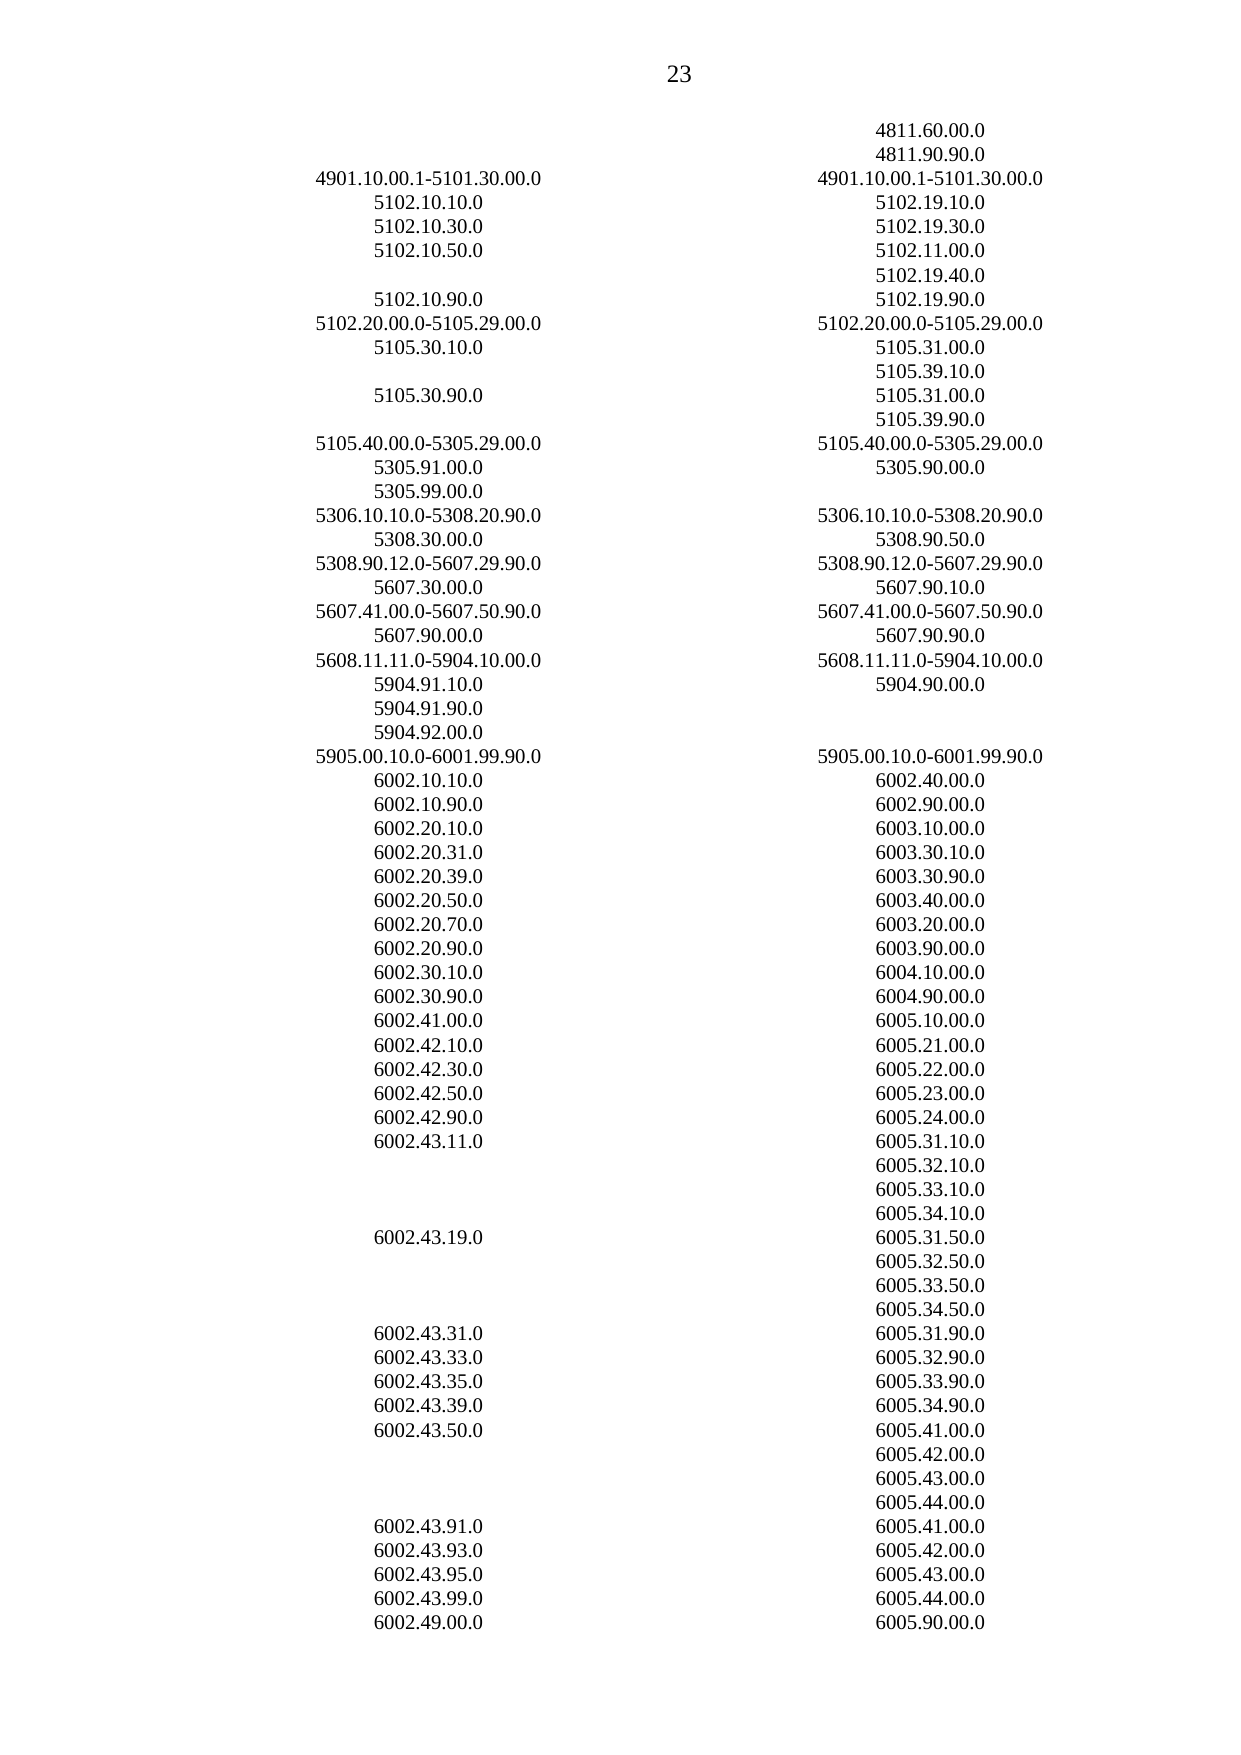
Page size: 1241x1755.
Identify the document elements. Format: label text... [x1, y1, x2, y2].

table_cell 6002.40.00.0 [679, 768, 1181, 792]
table_cell 5608.11.11.0-5904.10.00.0 [177, 648, 679, 672]
table_cell 6002.20.39.0 [177, 864, 679, 888]
table_cell 5105.30.90.0 [177, 383, 679, 431]
table_cell 6004.10.00.0 [679, 960, 1181, 984]
table_cell 6005.10.00.0 [679, 1009, 1181, 1032]
table_cell 6005.44.00.0 [679, 1586, 1181, 1610]
table_cell 6005.33.90.0 [679, 1369, 1181, 1393]
table_cell 6002.20.31.0 [177, 840, 679, 864]
table_cell 6005.41.00.0 [679, 1514, 1181, 1538]
table_cell 4901.10.00.1-5101.30.00.0 [679, 166, 1181, 190]
table_cell 6003.90.00.0 [679, 936, 1181, 960]
table_cell 6003.20.00.0 [679, 912, 1181, 936]
table_cell 6005.42.00.0 [679, 1538, 1181, 1562]
table_cell 6005.90.00.0 [679, 1610, 1181, 1634]
table_cell 6002.43.93.0 [177, 1538, 679, 1562]
table_cell 5607.41.00.0-5607.50.90.0 [679, 599, 1181, 623]
table_cell 6002.20.90.0 [177, 936, 679, 960]
table_cell 6002.30.10.0 [177, 960, 679, 984]
table_cell 6005.24.00.0 [679, 1105, 1181, 1129]
table_cell 6002.43.31.0 [177, 1321, 679, 1345]
table_cell 6005.43.00.0 [679, 1562, 1181, 1586]
table_cell 6002.42.50.0 [177, 1081, 679, 1105]
table_cell 5308.90.50.0 [679, 527, 1181, 551]
table_cell 5607.41.00.0-5607.50.90.0 [177, 599, 679, 623]
table_cell 5105.40.00.0-5305.29.00.0 [679, 431, 1181, 455]
table_cell 5306.10.10.0-5308.20.90.0 [177, 503, 679, 527]
table_cell 5305.90.00.0 [679, 455, 1181, 503]
table_cell 6003.10.00.0 [679, 816, 1181, 840]
table_cell 5105.40.00.0-5305.29.00.0 [177, 431, 679, 455]
table_cell 6002.42.10.0 [177, 1033, 679, 1057]
table_cell 5308.30.00.0 [177, 527, 679, 551]
table_cell 5305.91.00.0 5305.99.00.0 [177, 455, 679, 503]
table_cell 5105.30.10.0 [177, 335, 679, 383]
table_cell 5308.90.12.0-5607.29.90.0 [177, 551, 679, 575]
table_cell 6002.42.30.0 [177, 1057, 679, 1081]
table_cell 6002.43.33.0 [177, 1345, 679, 1369]
table_cell 5607.90.10.0 [679, 575, 1181, 599]
table_cell 5102.10.90.0 [177, 287, 679, 311]
table_cell 5102.10.10.0 [177, 190, 679, 214]
table_cell 5102.19.10.0 [679, 190, 1181, 214]
table_cell 6002.42.90.0 [177, 1105, 679, 1129]
table_cell 6002.10.10.0 [177, 768, 679, 792]
table_cell 6002.43.95.0 [177, 1562, 679, 1586]
table_cell 6003.40.00.0 [679, 888, 1181, 912]
table_cell 5904.91.10.0 5904.91.90.0 5904.92.00.0 [177, 672, 679, 744]
table_cell 5607.90.00.0 [177, 624, 679, 647]
table_cell 6005.31.90.0 [679, 1321, 1181, 1345]
table_cell 4811.60.00.0 4811.90.90.0 [679, 118, 1181, 166]
table_cell 6002.43.99.0 [177, 1586, 679, 1610]
table_cell 5102.10.50.0 [177, 239, 679, 287]
table_cell 6005.21.00.0 [679, 1033, 1181, 1057]
table_cell [177, 118, 679, 166]
table_cell 6002.43.91.0 [177, 1514, 679, 1538]
table_cell 4901.10.00.1-5101.30.00.0 [177, 166, 679, 190]
table_cell 5105.31.00.0 5105.39.90.0 [679, 383, 1181, 431]
table_cell 6005.32.90.0 [679, 1345, 1181, 1369]
table_cell 5306.10.10.0-5308.20.90.0 [679, 503, 1181, 527]
table_cell 6005.41.00.0 6005.42.00.0 6005.43.00.0 6005.44.00.0 [679, 1418, 1181, 1514]
table_cell 6005.34.90.0 [679, 1394, 1181, 1417]
table_cell 5607.90.90.0 [679, 624, 1181, 647]
table_cell 5904.90.00.0 [679, 672, 1181, 744]
table_cell 6004.90.00.0 [679, 984, 1181, 1008]
table_cell 5905.00.10.0-6001.99.90.0 [177, 744, 679, 768]
table_cell 6003.30.10.0 [679, 840, 1181, 864]
table_cell 5308.90.12.0-5607.29.90.0 [679, 551, 1181, 575]
table_cell 5905.00.10.0-6001.99.90.0 [679, 744, 1181, 768]
table_cell 5102.20.00.0-5105.29.00.0 [177, 311, 679, 335]
table_cell 5102.11.00.0 5102.19.40.0 [679, 239, 1181, 287]
table_cell 6002.43.35.0 [177, 1369, 679, 1393]
table_cell 6002.41.00.0 [177, 1009, 679, 1032]
table_cell 5607.30.00.0 [177, 575, 679, 599]
table_cell 6003.30.90.0 [679, 864, 1181, 888]
table_cell 5102.20.00.0-5105.29.00.0 [679, 311, 1181, 335]
table_cell 6002.20.10.0 [177, 816, 679, 840]
table_cell 6002.43.50.0 [177, 1418, 679, 1514]
table_cell 6005.22.00.0 [679, 1057, 1181, 1081]
table_cell 6002.49.00.0 [177, 1610, 679, 1634]
table_cell 5105.31.00.0 5105.39.10.0 [679, 335, 1181, 383]
table_cell 6002.20.50.0 [177, 888, 679, 912]
table_cell 5102.19.90.0 [679, 287, 1181, 311]
table_cell 6002.20.70.0 [177, 912, 679, 936]
table_cell 6002.30.90.0 [177, 984, 679, 1008]
table_cell 6005.23.00.0 [679, 1081, 1181, 1105]
table_cell 6005.31.50.0 6005.32.50.0 6005.33.50.0 6005.34.50.0 [679, 1225, 1181, 1321]
table_cell 6002.90.00.0 [679, 792, 1181, 816]
table_cell 5102.10.30.0 [177, 214, 679, 238]
table_cell 6002.10.90.0 [177, 792, 679, 816]
table_cell 6005.31.10.0 6005.32.10.0 6005.33.10.0 6005.34.10.0 [679, 1129, 1181, 1225]
table_cell 5102.19.30.0 [679, 214, 1181, 238]
table_cell 6002.43.39.0 [177, 1394, 679, 1417]
table_cell 6002.43.19.0 [177, 1225, 679, 1321]
table_cell 5608.11.11.0-5904.10.00.0 [679, 648, 1181, 672]
table_cell 6002.43.11.0 [177, 1129, 679, 1225]
